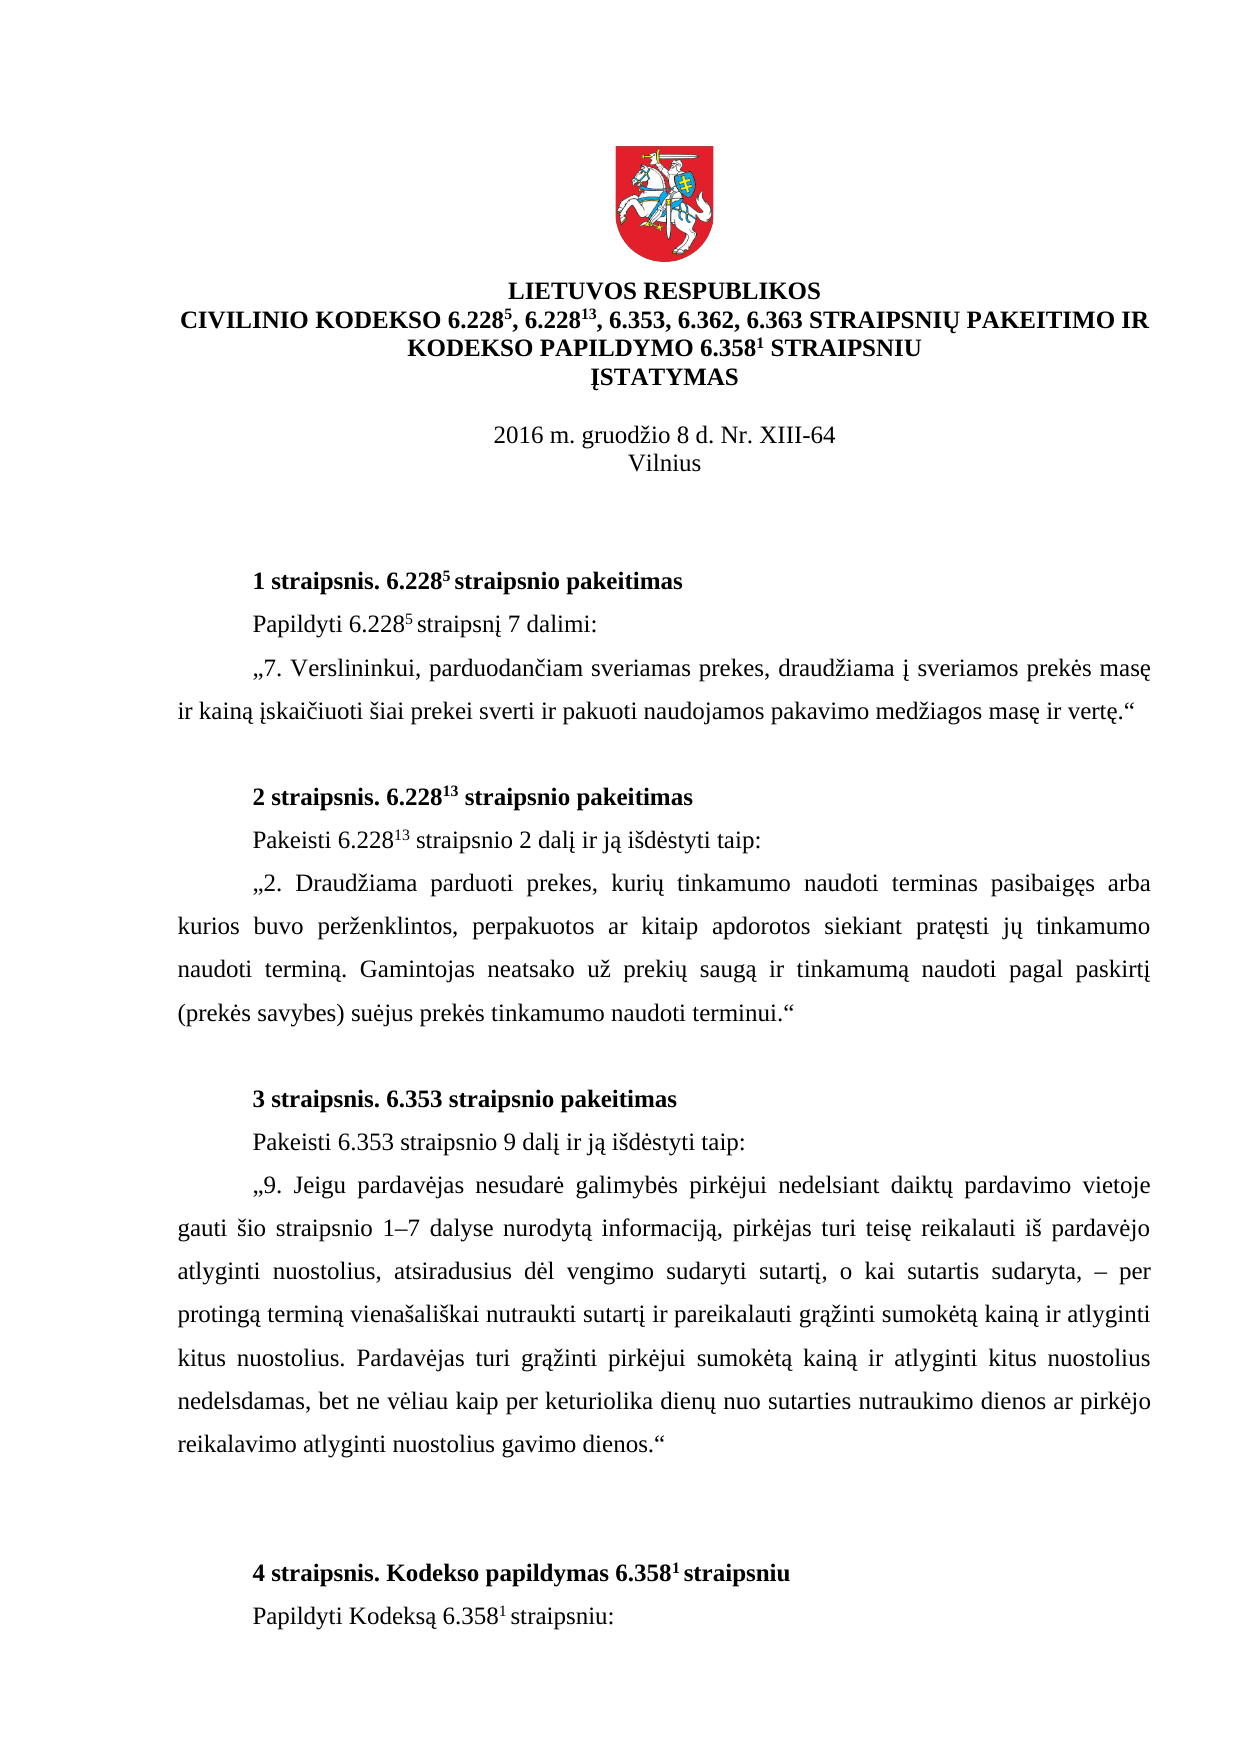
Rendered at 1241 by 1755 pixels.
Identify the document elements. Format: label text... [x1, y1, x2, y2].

text 2 straipsnis. 6.22813 straipsnio pakeitimas [177, 782, 1152, 811]
text Papildyti 6.2285 straipsnį 7 dalimi: [177, 609, 1152, 638]
text 2016 m. gruodžio 8 d. Nr. XIII-64 [177, 420, 1152, 448]
text LIETUVOS RESPUBLIKOS [177, 276, 1152, 305]
text „7. Verslininkui, parduodančiam sveriamas prekes, draudžiama į sveriamos prekės masę ir kainą įskaičiuoti šiai prekei sverti ir pakuoti naudojamos pakavimo medžiagos masę ir vertę.“ [177, 653, 1152, 724]
text 1 straipsnis. 6.2285 straipsnio pakeitimas [177, 566, 1152, 595]
text „9. Jeigu pardavėjas nesudarė galimybės pirkėjui nedelsiant daiktų pardavimo vietoje gauti šio straipsnio 1–7 dalyse nurodytą informaciją, pirkėjas turi teisę reikalauti iš pardavėjo atlyginti nuostolius, atsiradusius dėl vengimo sudaryti sutartį, o kai sutartis sudaryta, – per protingą terminą vienašališkai nutraukti sutartį ir pareikalauti grąžinti sumokėtą kainą ir atlyginti kitus nuostolius. Pardavėjas turi grąžinti pirkėjui sumokėtą kainą ir atlyginti kitus nuostolius nedelsdamas, bet ne vėliau kaip per keturiolika dienų nuo sutarties nutraukimo dienos ar pirkėjo reikalavimo atlyginti nuostolius gavimo dienos.“ [177, 1170, 1152, 1458]
text „2. Draudžiama parduoti prekes, kurių tinkamumo naudoti terminas pasibaigęs arba kurios buvo perženklintos, perpakuotos ar kitaip apdorotos siekiant pratęsti jų tinkamumo naudoti terminą. Gamintojas neatsako už prekių saugą ir tinkamumą naudoti pagal paskirtį (prekės savybes) suėjus prekės tinkamumo naudoti terminui.“ [177, 868, 1152, 1026]
text Pakeisti 6.22813 straipsnio 2 dalį ir ją išdėstyti taip: [177, 825, 1152, 854]
text Vilnius [177, 448, 1152, 477]
text Papildyti Kodeksą 6.3581 straipsniu: [177, 1601, 1152, 1630]
text Pakeisti 6.353 straipsnio 9 dalį ir ją išdėstyti taip: [177, 1127, 1152, 1156]
text 3 straipsnis. 6.353 straipsnio pakeitimas [177, 1084, 1152, 1113]
text ĮSTATYMAS [177, 362, 1152, 391]
text 4 straipsnis. Kodekso papildymas 6.3581 straipsniu [177, 1558, 1152, 1587]
text CIVILINIO KODEKSO 6.2285, 6.22813, 6.353, 6.362, 6.363 STRAIPSNIŲ PAKEITIMO IR KODEKSO PAPILDYMO 6.3581 STRAIPSNIU [177, 305, 1152, 362]
